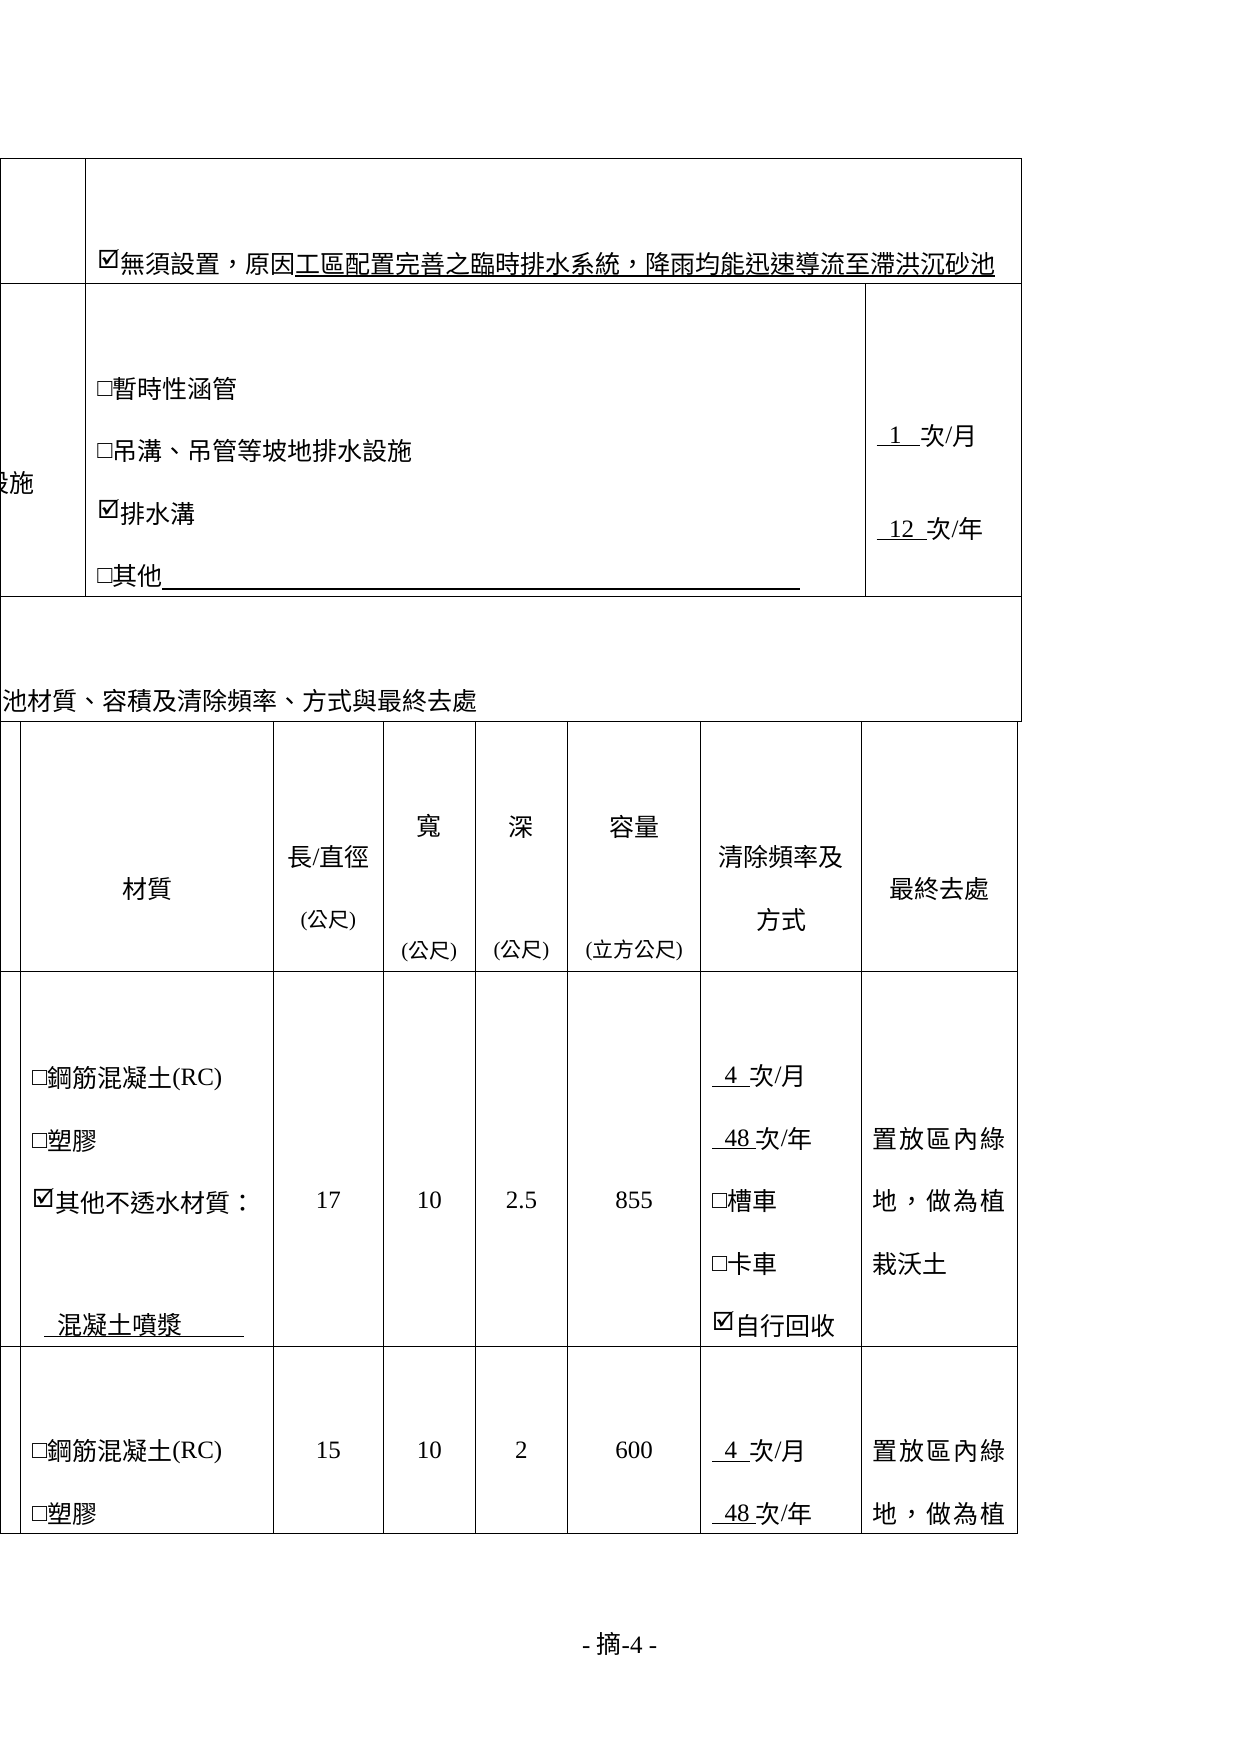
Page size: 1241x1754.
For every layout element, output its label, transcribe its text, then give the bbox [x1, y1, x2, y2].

table_cell 3.沉砂池材質、容積及清除頻率、方式與最終去處 [1, 597, 1021, 721]
table_cell 855 [568, 972, 700, 1346]
table_cell 置放區內綠地，做為植 [862, 1347, 1017, 1533]
table_cell 10 [384, 972, 475, 1346]
table_cell Temp1 [1, 972, 20, 1346]
table_cell [1, 159, 85, 283]
table_cell □鋼筋混凝土(RC) □塑膠 [21, 1347, 273, 1533]
table_cell [1021, 1346, 1074, 1533]
table_cell 清除頻率及方式 [701, 722, 861, 971]
table_cell [1134, 1346, 1194, 1533]
table_cell 10 [384, 1347, 475, 1533]
table_cell [1134, 971, 1194, 1346]
table_cell □暫時性涵管 □吊溝、吊管等坡地排水設施 排水溝 □其他 [86, 284, 865, 596]
table_cell [1074, 971, 1134, 1346]
table_cell [1194, 158, 1240, 283]
table_cell 15 [274, 1347, 383, 1533]
table_cell [1194, 971, 1240, 1346]
table_cell 寬 (公尺) [384, 722, 475, 971]
table_cell 導雨設施 [1, 284, 85, 596]
table_cell [1134, 283, 1194, 596]
table_cell 1 次/月 12 次/年 [866, 284, 1021, 596]
table_cell Temp2 [1, 1347, 20, 1533]
table_cell 2.5 [476, 972, 567, 1346]
table_cell 4 次/月 48 次/年 □槽車 □卡車 自行回收 [701, 972, 861, 1346]
table_cell 最終去處 [862, 722, 1017, 971]
table_cell 材質 [21, 722, 273, 971]
table_cell 無須設置，原因工區配置完善之臨時排水系統，降雨均能迅速導流至滯洪沉砂池 [86, 159, 1021, 283]
table_cell [1194, 1346, 1240, 1533]
table_cell [1021, 721, 1074, 971]
table_cell [1022, 596, 1074, 721]
table_cell 4 次/月 48 次/年 [701, 1347, 861, 1533]
table_cell 深 (公尺) [476, 722, 567, 971]
table_cell [1134, 596, 1194, 721]
table_cell [1134, 158, 1194, 283]
table_cell 17 [274, 972, 383, 1346]
table_cell [1194, 721, 1240, 971]
table_cell [1074, 283, 1134, 596]
table_cell [1074, 1346, 1134, 1533]
table_cell [1074, 721, 1134, 971]
table_cell 置放區內綠地，做為植栽沃土 [862, 972, 1017, 1346]
table_cell 容量 (立方公尺) [568, 722, 700, 971]
table_cell □鋼筋混凝土(RC) □塑膠 其他不透水材質： 混凝土噴漿 [21, 972, 273, 1346]
table_cell 2 [476, 1347, 567, 1533]
table_cell [1074, 596, 1134, 721]
table_cell [1194, 596, 1240, 721]
table_cell [1194, 283, 1240, 596]
table_cell [1074, 158, 1134, 283]
table_cell [1022, 158, 1074, 283]
table_cell [1134, 721, 1194, 971]
table_cell [1021, 971, 1074, 1346]
table_cell [1022, 283, 1074, 596]
table_cell 600 [568, 1347, 700, 1533]
table_cell 長/直徑 (公尺) [274, 722, 383, 971]
table_cell 編號 [1, 722, 20, 971]
